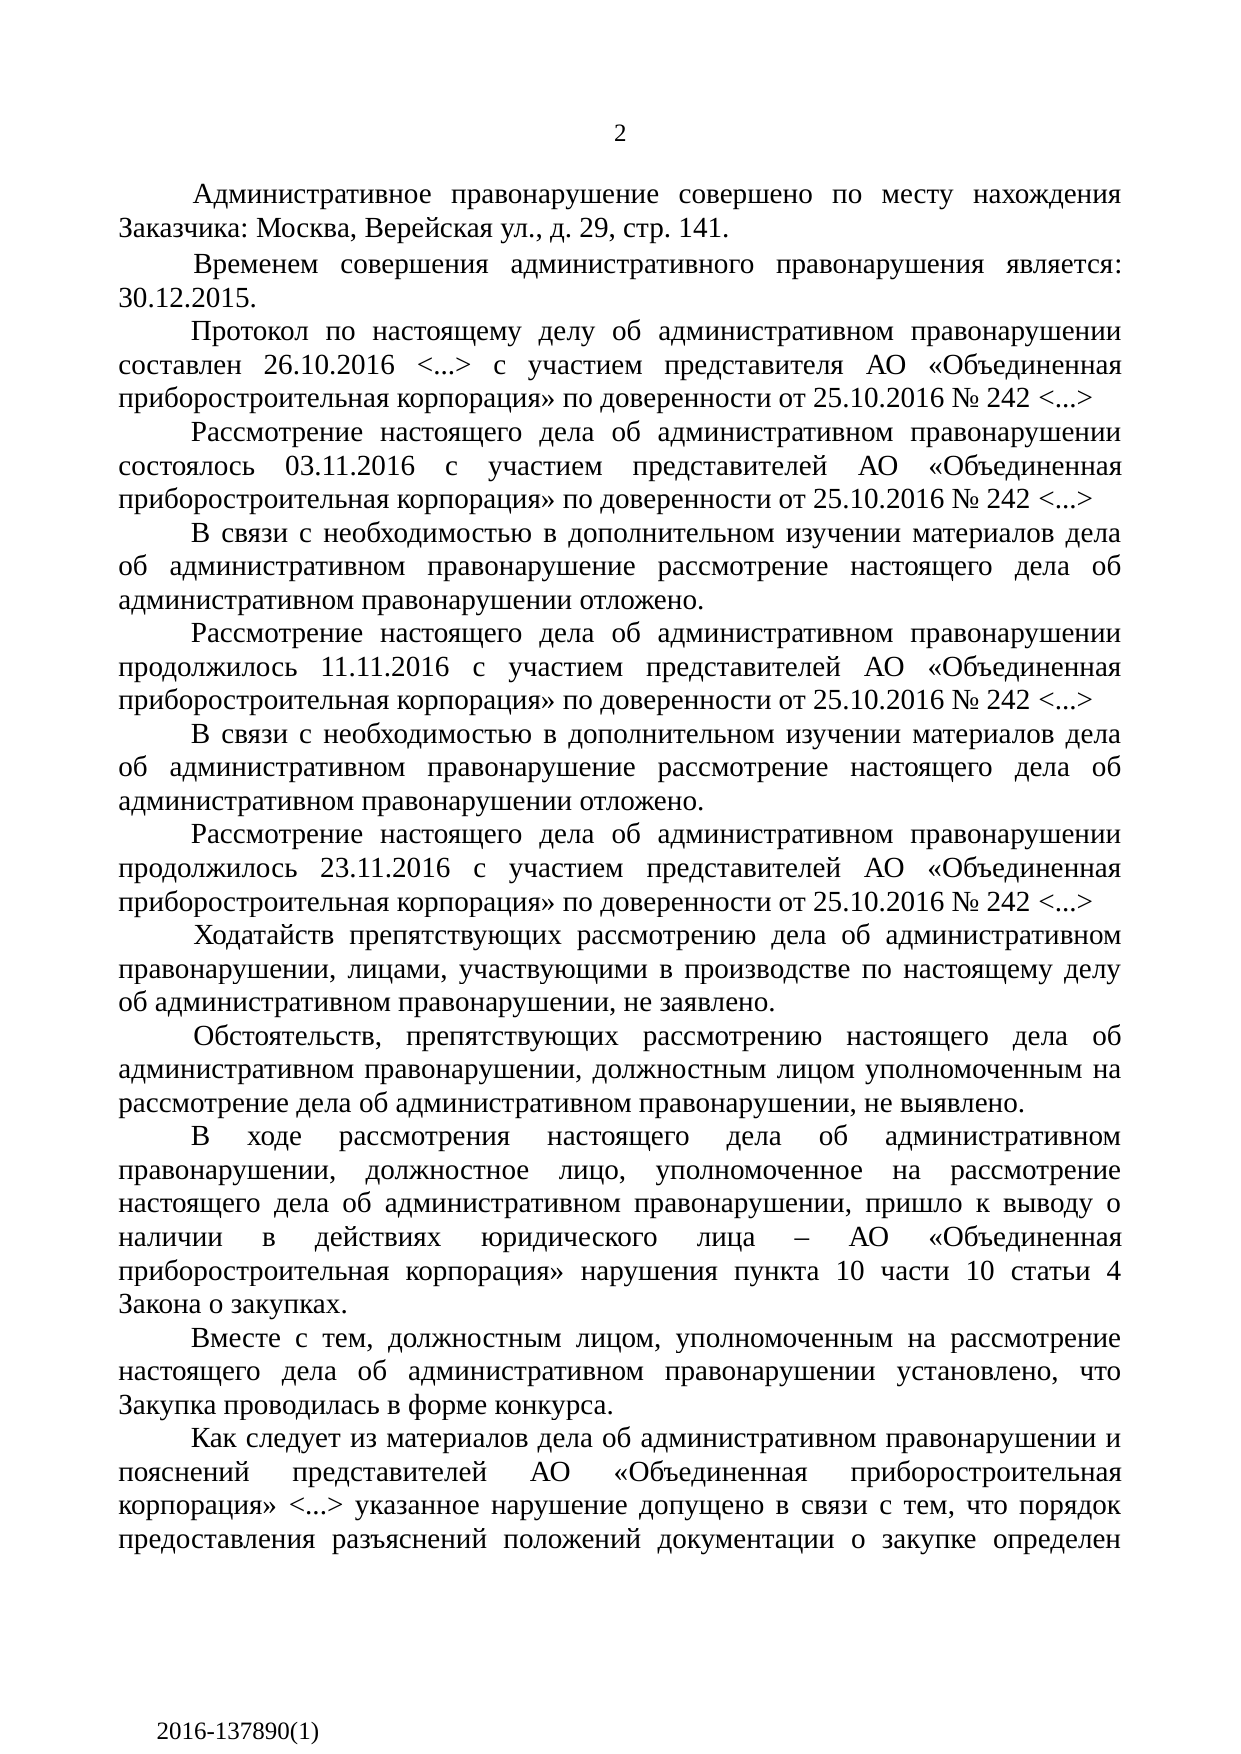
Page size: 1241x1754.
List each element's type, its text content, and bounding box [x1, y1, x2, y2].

text В ходе рассмотрения настоящего дела об административном правонарушении, должностное лицо, уполномоченное на рассмотрение настоящего дела об административном правонарушении, пришло к выводу о наличии в действиях юридического лица – АО «Объединенная приборостроительная корпорация» нарушения пункта 10 части 10 статьи 4 Закона о закупках. [118, 1118, 1122, 1320]
text Рассмотрение настоящего дела об административном правонарушении продолжилось 23.11.2016 с участием представителей АО «Объединенная приборостроительная корпорация» по доверенности от 25.10.2016 № 242 <...> [118, 817, 1122, 917]
text Ходатайств препятствующих рассмотрению дела об административном правонарушении, лицами, участвующими в производстве по настоящему делу об административном правонарушении, не заявлено. [118, 917, 1122, 1018]
text Как следует из материалов дела об административном правонарушении и пояснений представителей АО «Объединенная приборостроительная корпорация» <...> указанное нарушение допущено в связи с тем, что порядок предоставления разъяснений положений документации о закупке определен [118, 1420, 1122, 1554]
text Административное правонарушение совершено по месту нахождения Заказчика: Москва, Верейская ул., д. 29, стр. 141. [118, 176, 1122, 243]
text В связи с необходимостью в дополнительном изучении материалов дела об административном правонарушение рассмотрение настоящего дела об административном правонарушении отложено. [118, 716, 1122, 817]
text Протокол по настоящему делу об административном правонарушении составлен 26.10.2016 <...> с участием представителя АО «Объединенная приборостроительная корпорация» по доверенности от 25.10.2016 № 242 <...> [118, 313, 1122, 414]
text Обстоятельств, препятствующих рассмотрению настоящего дела об административном правонарушении, должностным лицом уполномоченным на рассмотрение дела об административном правонарушении, не выявлено. [118, 1018, 1122, 1118]
text В связи с необходимостью в дополнительном изучении материалов дела об административном правонарушение рассмотрение настоящего дела об административном правонарушении отложено. [118, 515, 1122, 615]
text Вместе с тем, должностным лицом, уполномоченным на рассмотрение настоящего дела об административном правонарушении установлено, что Закупка проводилась в форме конкурса. [118, 1320, 1122, 1420]
text Рассмотрение настоящего дела об административном правонарушении состоялось 03.11.2016 с участием представителей АО «Объединенная приборостроительная корпорация» по доверенности от 25.10.2016 № 242 <...> [118, 414, 1122, 515]
text Временем совершения административного правонарушения является: 30.12.2015. [118, 246, 1122, 313]
text Рассмотрение настоящего дела об административном правонарушении продолжилось 11.11.2016 с участием представителей АО «Объединенная приборостроительная корпорация» по доверенности от 25.10.2016 № 242 <...> [118, 615, 1122, 716]
